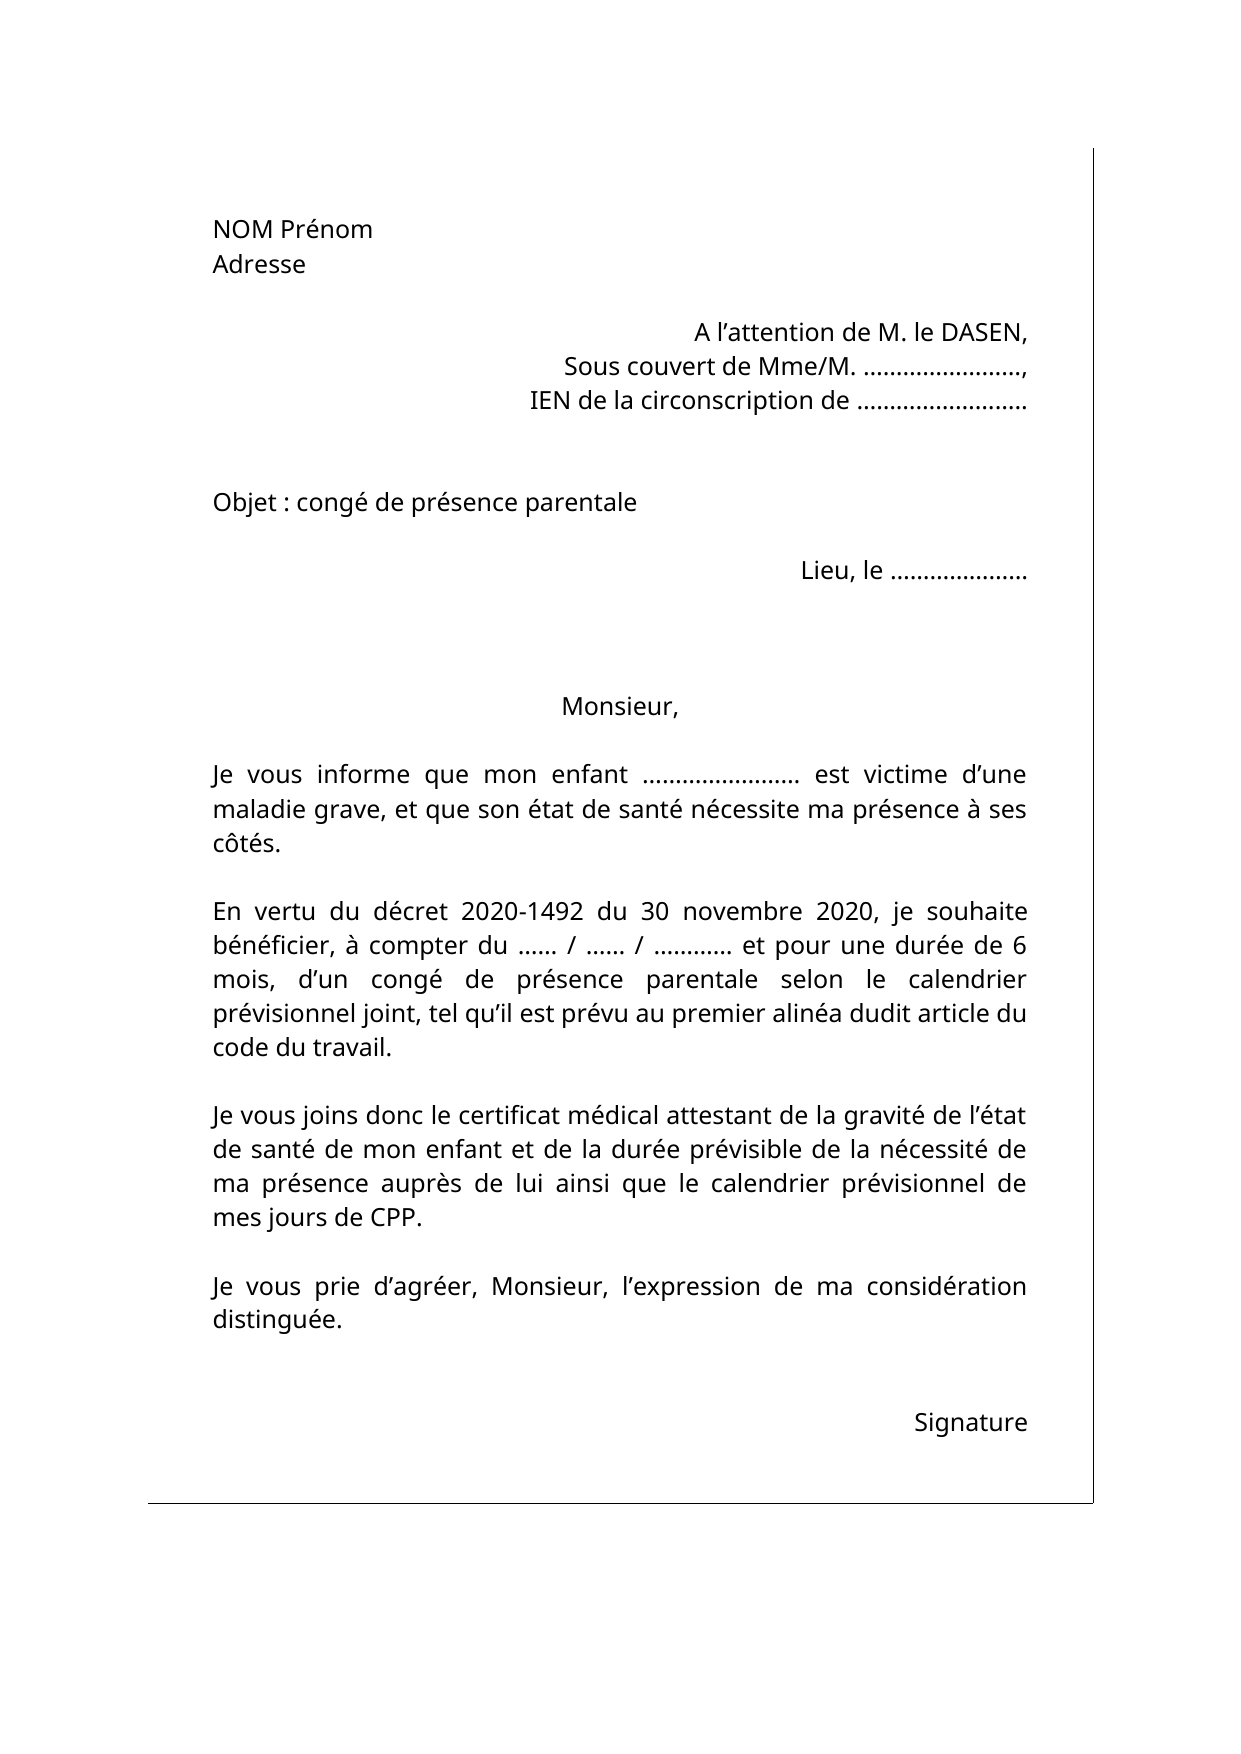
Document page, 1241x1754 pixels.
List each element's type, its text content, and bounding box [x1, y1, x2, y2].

text IEN de la circonscription de …………………….. [148, 382, 1093, 417]
text Je vous joins donc le certificat médical attestant de la gravité de l’état de santé de mon enfant et de la durée prévisible de la nécessité de ma présence auprès de lui ainsi que le calendrier prévisionnel de mes jours de CPP. [148, 1098, 1093, 1234]
text Objet : congé de présence parentale [148, 485, 1093, 519]
text Lieu, le ………………… [148, 553, 1093, 587]
text Je vous prie d’agréer, Monsieur, l’expression de ma considération distinguée. [148, 1268, 1093, 1336]
text Sous couvert de Mme/M. ……………………, [148, 348, 1093, 382]
text A l’attention de M. le DASEN, [148, 314, 1093, 348]
text NOM Prénom [148, 148, 1093, 246]
text Monsieur, [148, 689, 1093, 723]
text En vertu du décret 2020-1492 du 30 novembre 2020, je souhaite bénéficier, à compter du …… / …… / ………… et pour une durée de 6 mois, d’un congé de présence parentale selon le calendrier prévisionnel joint, tel qu’il est prévu au premier alinéa dudit article du code du travail. [148, 893, 1093, 1064]
text Signature [148, 1404, 1093, 1503]
text Adresse [148, 246, 1093, 280]
text Je vous informe que mon enfant …………………… est victime d’une maladie grave, et que son état de santé nécessite ma présence à ses côtés. [148, 757, 1093, 859]
